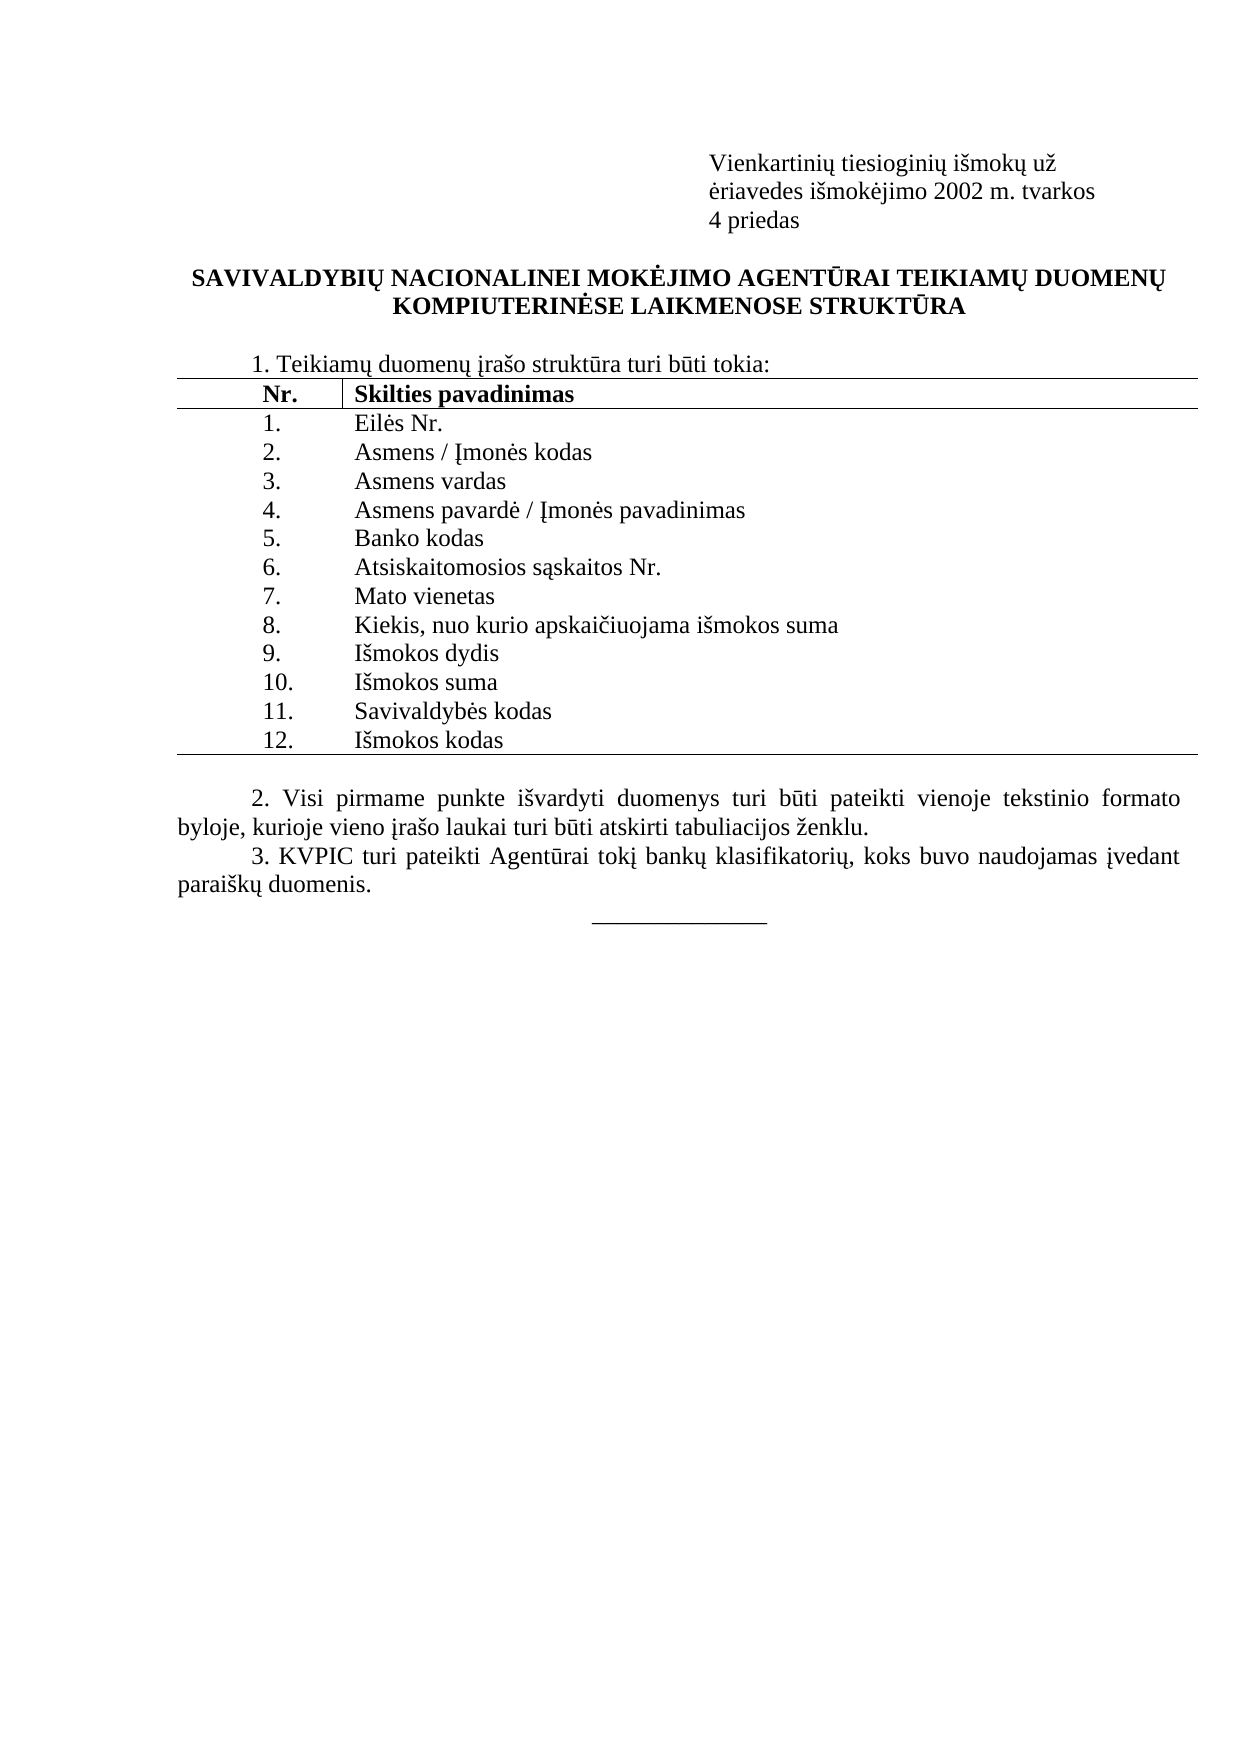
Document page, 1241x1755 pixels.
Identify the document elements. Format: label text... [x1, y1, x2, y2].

table_header Skilties pavadinimas [343, 379, 1198, 407]
table_cell 8. [177, 610, 343, 638]
table_cell 2. [177, 437, 343, 466]
table_cell Asmens vardas [343, 466, 1198, 495]
table_cell Kiekis, nuo kurio apskaičiuojama išmokos suma [343, 610, 1198, 638]
text Vienkartinių tiesioginių išmokų už [177, 148, 1181, 176]
table_cell Mato vienetas [343, 581, 1198, 610]
text 3. KVPIC turi pateikti Agentūrai tokį bankų klasifikatorių, koks buvo naudojamas įvedant paraiškų duomenis. [177, 841, 1181, 898]
table_cell Eilės Nr. [343, 409, 1198, 437]
table_cell 3. [177, 466, 343, 495]
table_cell Atsiskaitomosios sąskaitos Nr. [343, 552, 1198, 581]
table_cell Išmokos dydis [343, 639, 1198, 667]
text 2. Visi pirmame punkte išvardyti duomenys turi būti pateikti vienoje tekstinio formato byloje, kurioje vieno įrašo laukai turi būti atskirti tabuliacijos ženklu. [177, 783, 1181, 841]
table_cell Asmens pavardė / Įmonės pavadinimas [343, 495, 1198, 523]
table_cell 10. [177, 667, 343, 696]
table_cell Savivaldybės kodas [343, 696, 1198, 725]
text SAVIVALDYBIŲ NACIONALINEI MOKĖJIMO AGENTŪRAI TEIKIAMŲ DUOMENŲ KOMPIUTERINĖSE LAIKMENOSE STRUKTŪRA [177, 263, 1181, 320]
text ______________ [177, 898, 1181, 927]
text 4 priedas [177, 205, 1181, 234]
table_cell Asmens / Įmonės kodas [343, 437, 1198, 466]
text ėriavedes išmokėjimo 2002 m. tvarkos [177, 176, 1181, 205]
table_cell 1. [177, 409, 343, 437]
table_cell 5. [177, 524, 343, 552]
text 1. Teikiamų duomenų įrašo struktūra turi būti tokia: [177, 349, 1181, 378]
table_cell Banko kodas [343, 524, 1198, 552]
table_cell 6. [177, 552, 343, 581]
table_cell 4. [177, 495, 343, 523]
table_header Nr. [177, 379, 342, 407]
table_cell 9. [177, 639, 343, 667]
table_cell 7. [177, 581, 343, 610]
table_cell 11. [177, 696, 343, 725]
table_cell Išmokos suma [343, 667, 1198, 696]
table_cell 12. [177, 725, 343, 753]
table_cell Išmokos kodas [343, 725, 1198, 753]
